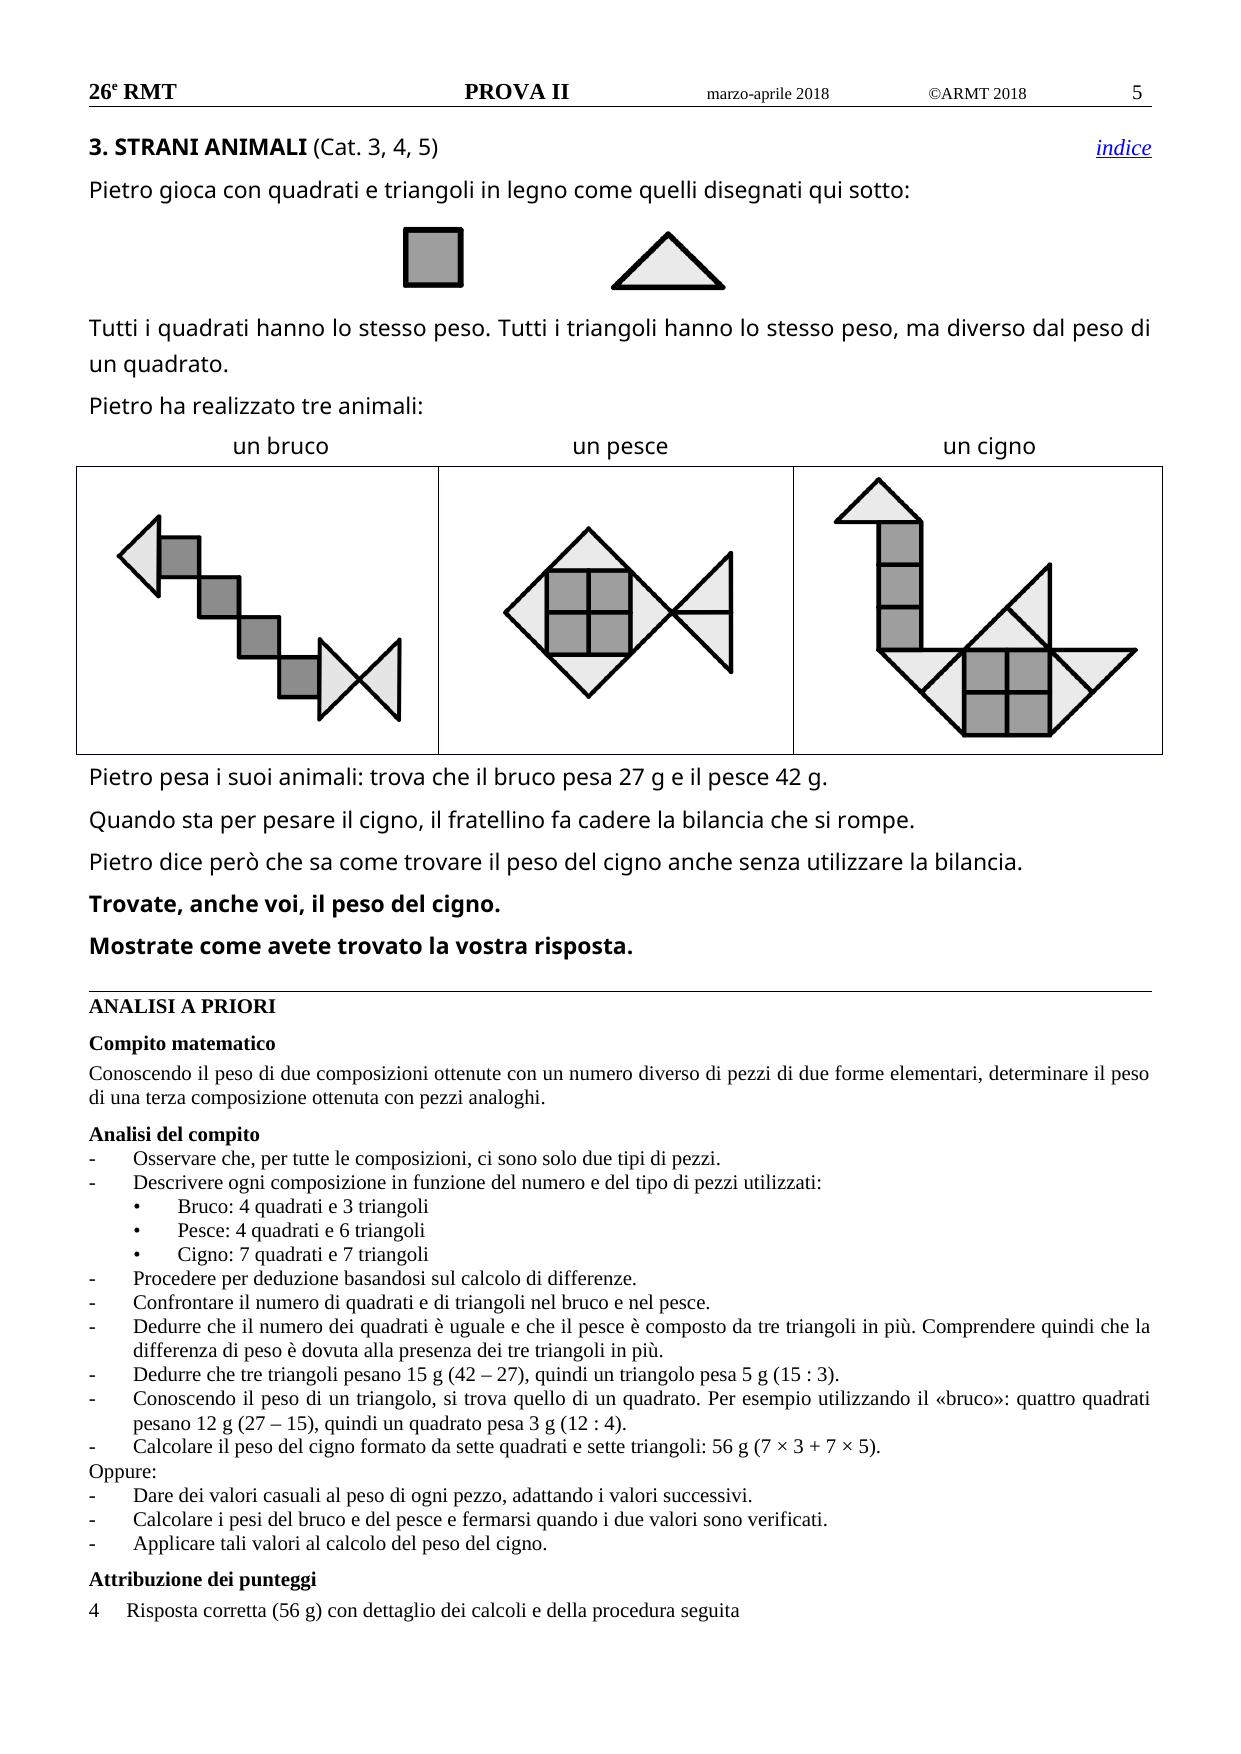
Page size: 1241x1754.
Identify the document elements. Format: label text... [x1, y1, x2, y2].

text Pietro gioca con quadrati e triangoli in legno come quelli disegnati qui sotto: [89, 174, 1152, 206]
text - Calcolare il peso del cigno formato da sette quadrati e sette triangoli: 56 g (7 × 3 + 7 × 5). [89, 1434, 1152, 1458]
text - Dedurre che tre triangoli pesano 15 g (42 – 27), quindi un triangolo pesa 5 g (15 : 3). [89, 1362, 1152, 1386]
table_header [77, 467, 438, 754]
text • Cigno: 7 quadrati e 7 triangoli [133, 1242, 1152, 1266]
text Tutti i quadrati hanno lo stesso peso. Tutti i triangoli hanno lo stesso peso, ma diverso dal peso di un quadrato. [89, 312, 1152, 379]
text 3. Strani animali (Cat. 3, 4, 5) indice [89, 131, 1152, 162]
text Pietro pesa i suoi animali: trova che il bruco pesa 27 g e il pesce 42 g. [89, 761, 1152, 793]
text - Calcolare i pesi del bruco e del pesce e fermarsi quando i due valori sono verificati. [89, 1507, 1152, 1531]
picture [811, 470, 1145, 750]
subtitle Trovate, anche voi, il peso del cigno. [89, 888, 1152, 919]
text Quando sta per pesare il cigno, il fratellino fa cadere la bilancia che si rompe. [89, 803, 1152, 835]
text Pietro ha realizzato tre animali: [89, 390, 1152, 421]
text un bruco un pesce un cigno [89, 430, 1152, 461]
subtitle Analisi a priori [89, 992, 1152, 1018]
text - Osservare che, per tutte le composizioni, ci sono solo due tipi di pezzi. [89, 1146, 1152, 1170]
text • Bruco: 4 quadrati e 3 triangoli [133, 1194, 1152, 1218]
text 4 Risposta corretta (56 g) con dettaglio dei calcoli e della procedura seguita [89, 1598, 1152, 1622]
picture [485, 517, 747, 703]
text - Procedere per deduzione basandosi sul calcolo di differenze. [89, 1266, 1152, 1290]
subtitle Attribuzione dei punteggi [89, 1567, 1152, 1591]
subtitle Compito matematico [89, 1031, 1152, 1055]
text Conoscendo il peso di due composizioni ottenute con un numero diverso di pezzi di due forme elementari, determinare il peso di una terza composizione ottenuta con pezzi analoghi. [89, 1061, 1152, 1109]
text - Dedurre che il numero dei quadrati è uguale e che il pesce è composto da tre triangoli in più. Comprendere quindi che la differenza di peso è dovuta alla presenza dei tre triangoli in più. [89, 1314, 1152, 1362]
text Oppure: [89, 1458, 1152, 1483]
text - Applicare tali valori al calcolo del peso del cigno. [89, 1531, 1152, 1555]
table_header [439, 467, 793, 754]
text Pietro dice però che sa come trovare il peso del cigno anche senza utilizzare la bilancia. [89, 846, 1152, 877]
text • Pesce: 4 quadrati e 6 triangoli [133, 1218, 1152, 1242]
text - Confrontare il numero di quadrati e di triangoli nel bruco e nel pesce. [89, 1290, 1152, 1314]
text - Descrivere ogni composizione in funzione del numero e del tipo di pezzi utilizzati: [89, 1170, 1152, 1194]
text - Dare dei valori casuali al peso di ogni pezzo, adattando i valori successivi. [89, 1483, 1152, 1507]
table_header [794, 467, 1162, 754]
text - Conoscendo il peso di un triangolo, si trova quello di un quadrato. Per esempio utilizzando il «bruco»: quattro quadrati pesano 12 g (27 – 15), quindi un quadrato pesa 3 g (12 : 4). [89, 1386, 1152, 1434]
subtitle Mostrate come avete trovato la vostra risposta. [89, 930, 1152, 961]
subtitle Analisi del compito [89, 1122, 1152, 1146]
picture [600, 226, 739, 301]
picture [375, 216, 486, 301]
picture [109, 493, 405, 727]
